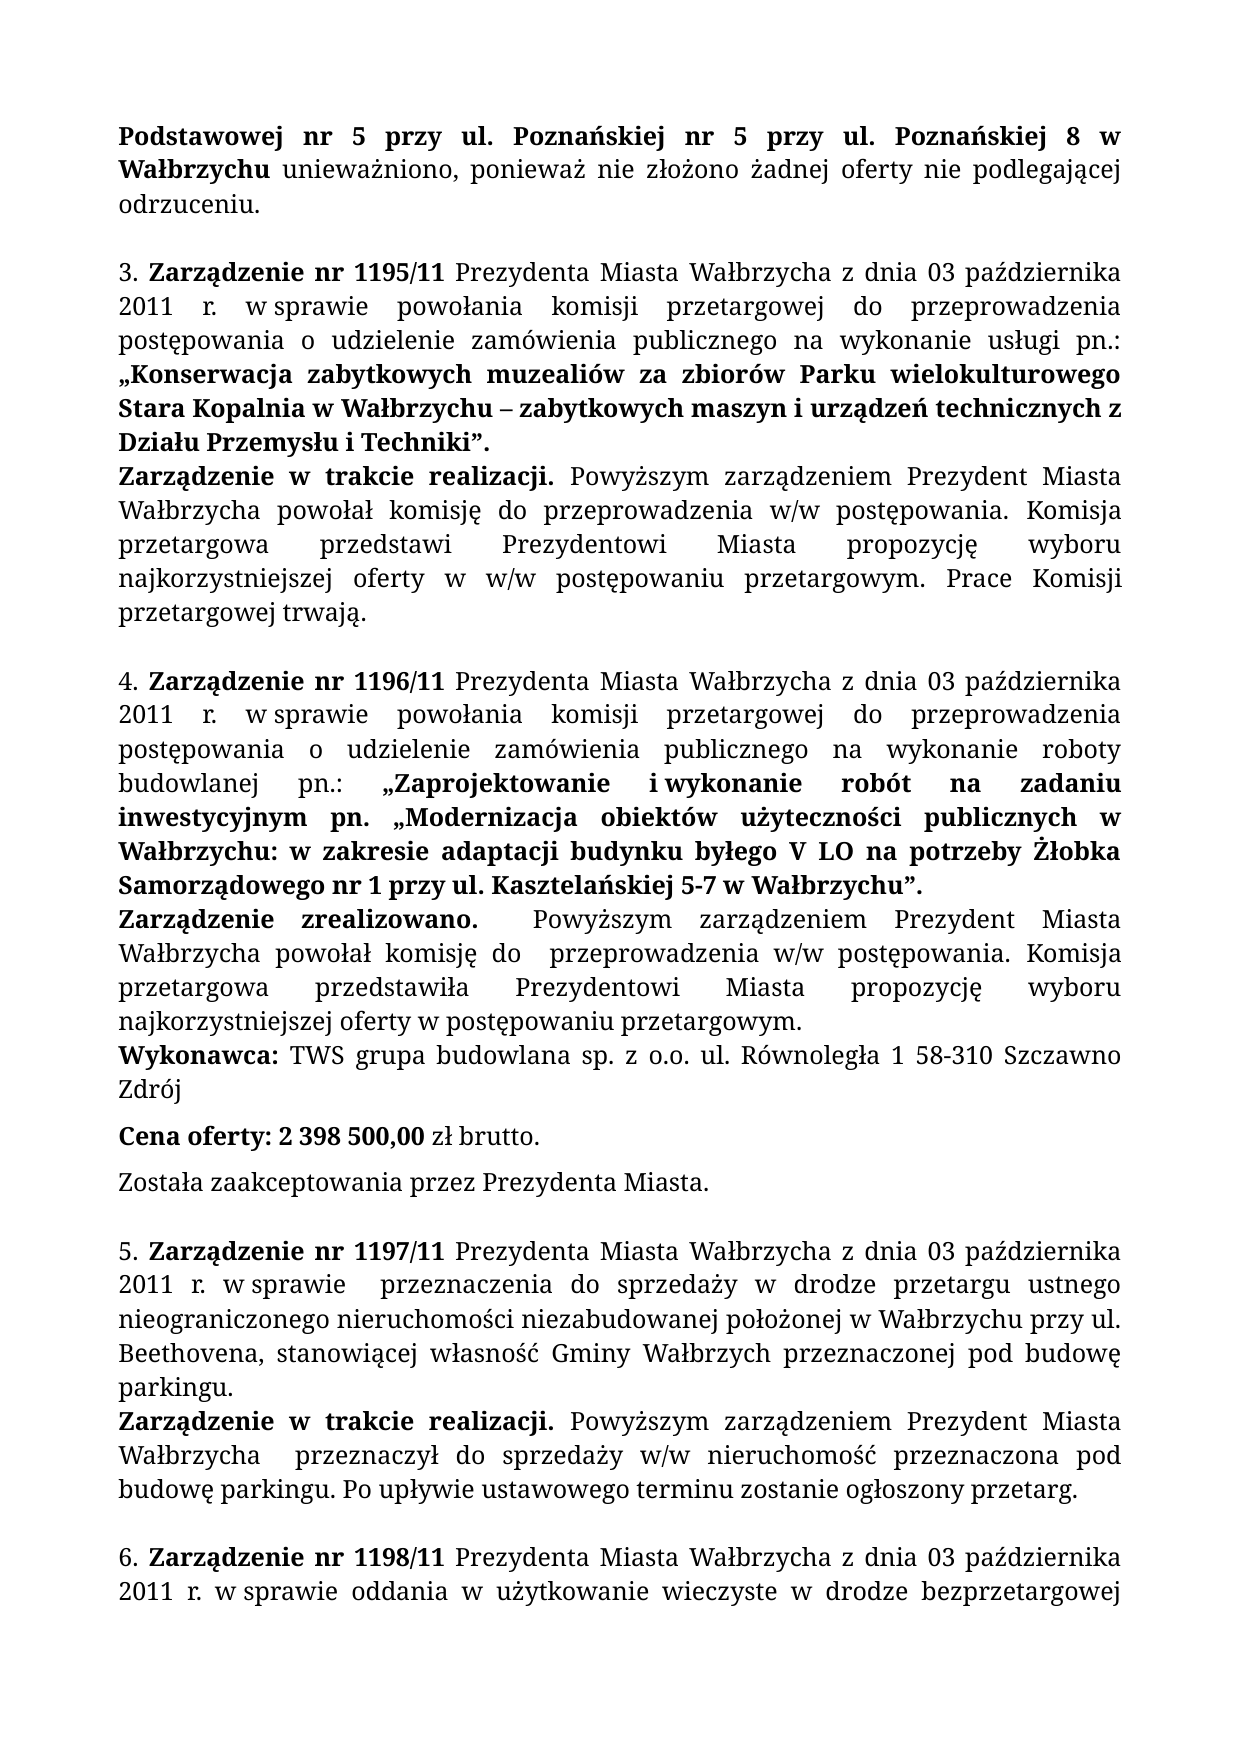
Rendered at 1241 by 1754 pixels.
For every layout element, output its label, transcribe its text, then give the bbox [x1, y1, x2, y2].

text Podstawowej nr 5 przy ul. Poznańskiej nr 5 przy ul. Poznańskiej 8 w Wałbrzychu unieważniono, ponieważ nie złożono żadnej oferty nie podlegającej odrzuceniu. [118, 118, 1122, 220]
text Wykonawca: TWS grupa budowlana sp. z o.o. ul. Równoległa 1 58-310 Szczawno Zdrój [118, 1038, 1122, 1106]
text Została zaakceptowania przez Prezydenta Miasta. [118, 1165, 1122, 1199]
text Zarządzenie w trakcie realizacji. Powyższym zarządzeniem Prezydent Miasta Wałbrzycha powołał komisję do przeprowadzenia w/w postępowania. Komisja przetargowa przedstawi Prezydentowi Miasta propozycję wyboru najkorzystniejszej oferty w w/w postępowaniu przetargowym. Prace Komisji przetargowej trwają. [118, 459, 1122, 629]
text 6. Zarządzenie nr 1198/11 Prezydenta Miasta Wałbrzycha z dnia 03 października 2011 r. w sprawie oddania w użytkowanie wieczyste w drodze bezprzetargowej [118, 1540, 1122, 1608]
text 3. Zarządzenie nr 1195/11 Prezydenta Miasta Wałbrzycha z dnia 03 października 2011 r. w sprawie powołania komisji przetargowej do przeprowadzenia postępowania o udzielenie zamówienia publicznego na wykonanie usługi pn.: „Konserwacja zabytkowych muzealiów za zbiorów Parku wielokulturowego Stara Kopalnia w Wałbrzychu – zabytkowych maszyn i urządzeń technicznych z Działu Przemysłu i Techniki”. [118, 254, 1122, 459]
text 5. Zarządzenie nr 1197/11 Prezydenta Miasta Wałbrzycha z dnia 03 października 2011 r. w sprawie przeznaczenia do sprzedaży w drodze przetargu ustnego nieograniczonego nieruchomości niezabudowanej położonej w Wałbrzychu przy ul. Beethovena, stanowiącej własność Gminy Wałbrzych przeznaczonej pod budowę parkingu. [118, 1233, 1122, 1403]
text Cena oferty: 2 398 500,00 zł brutto. [118, 1118, 1122, 1152]
text 4. Zarządzenie nr 1196/11 Prezydenta Miasta Wałbrzycha z dnia 03 października 2011 r. w sprawie powołania komisji przetargowej do przeprowadzenia postępowania o udzielenie zamówienia publicznego na wykonanie roboty budowlanej pn.: „Zaprojektowanie i wykonanie robót na zadaniu inwestycyjnym pn. „Modernizacja obiektów użyteczności publicznych w Wałbrzychu: w zakresie adaptacji budynku byłego V LO na potrzeby Żłobka Samorządowego nr 1 przy ul. Kasztelańskiej 5-7 w Wałbrzychu”. [118, 663, 1122, 902]
text Zarządzenie w trakcie realizacji. Powyższym zarządzeniem Prezydent Miasta Wałbrzycha przeznaczył do sprzedaży w/w nieruchomość przeznaczona pod budowę parkingu. Po upływie ustawowego terminu zostanie ogłoszony przetarg. [118, 1403, 1122, 1506]
text Zarządzenie zrealizowano. Powyższym zarządzeniem Prezydent Miasta Wałbrzycha powołał komisję do przeprowadzenia w/w postępowania. Komisja przetargowa przedstawiła Prezydentowi Miasta propozycję wyboru najkorzystniejszej oferty w postępowaniu przetargowym. [118, 902, 1122, 1038]
